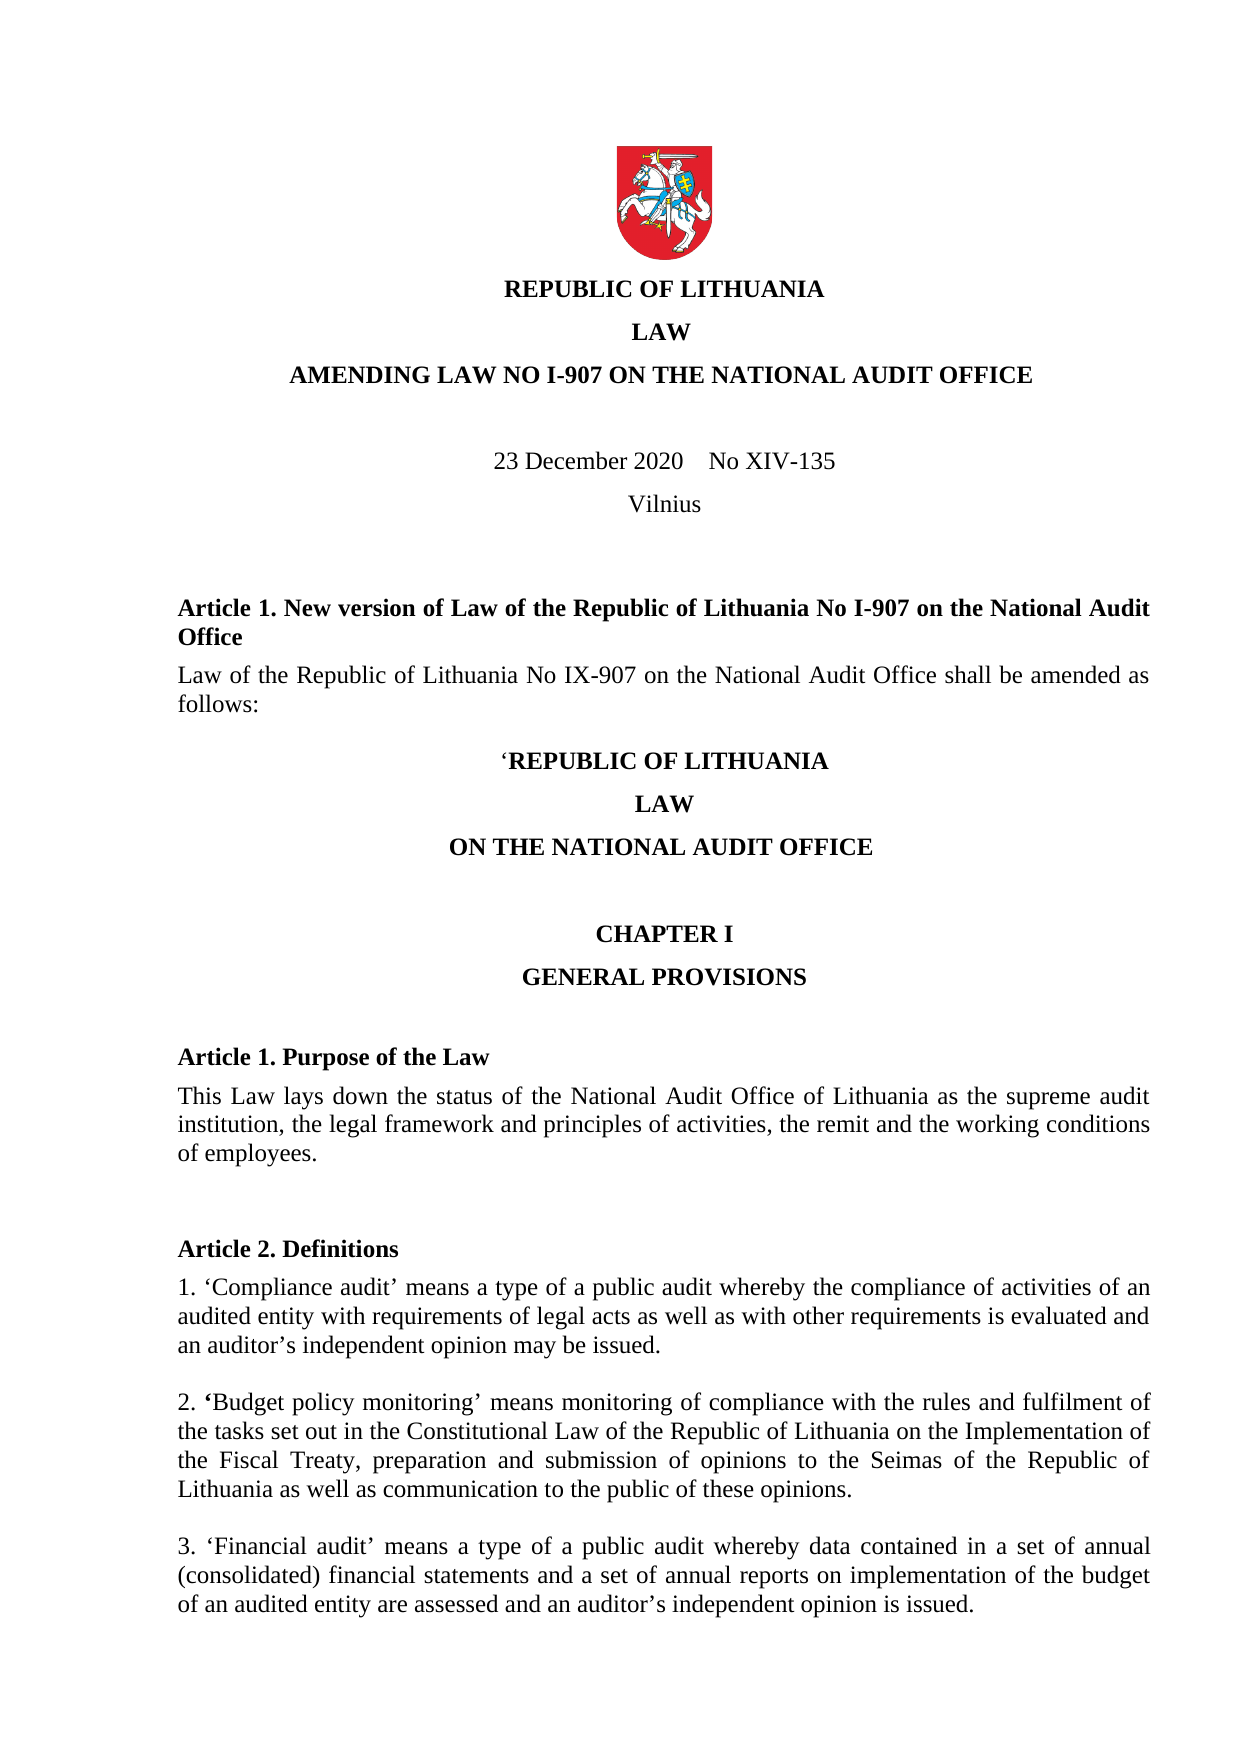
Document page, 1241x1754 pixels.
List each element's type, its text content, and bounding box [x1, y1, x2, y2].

text REPUBLIC OF LITHUANIA [177, 274, 1152, 302]
text CHAPTER I [177, 919, 1152, 947]
text GENERAL PROVISIONS [177, 962, 1152, 991]
text Vilnius [177, 489, 1152, 518]
text Article 2. Definitions [177, 1234, 1152, 1263]
text AMENDING LAW NO I-907 ON THE NATIONAL AUDIT OFFICE [177, 360, 1152, 389]
text ‘REPUBLIC OF LITHUANIA [177, 746, 1152, 775]
text This Law lays down the status of the National Audit Office of Lithuania as the supreme audit institution, the legal framework and principles of activities, the remit and the working conditions of employees. [177, 1081, 1152, 1167]
text 23 December 2020 No XIV-135 [177, 446, 1152, 475]
text 2. ‘Budget policy monitoring’ means monitoring of compliance with the rules and fulfilment of the tasks set out in the Constitutional Law of the Republic of Lithuania on the Implementation of the Fiscal Treaty, preparation and submission of opinions to the Seimas of the Republic of Lithuania as well as communication to the public of these opinions. [177, 1387, 1152, 1502]
text Article 1. Purpose of the Law [177, 1042, 1152, 1071]
text ON THE NATIONAL AUDIT OFFICE [177, 832, 1152, 861]
text Article 1. New version of Law of the Republic of Lithuania No I-907 on the National Audit Office [177, 593, 1152, 650]
text 3. ‘Financial audit’ means a type of a public audit whereby data contained in a set of annual (consolidated) financial statements and a set of annual reports on implementation of the budget of an audited entity are assessed and an auditor’s independent opinion is issued. [177, 1531, 1152, 1617]
text Law of the Republic of Lithuania No IX-907 on the National Audit Office shall be amended as follows: [177, 660, 1152, 717]
text 1. ‘Compliance audit’ means a type of a public audit whereby the compliance of activities of an audited entity with requirements of legal acts as well as with other requirements is evaluated and an auditor’s independent opinion may be issued. [177, 1272, 1152, 1359]
text LAW [177, 317, 1152, 346]
text LAW [177, 789, 1152, 818]
